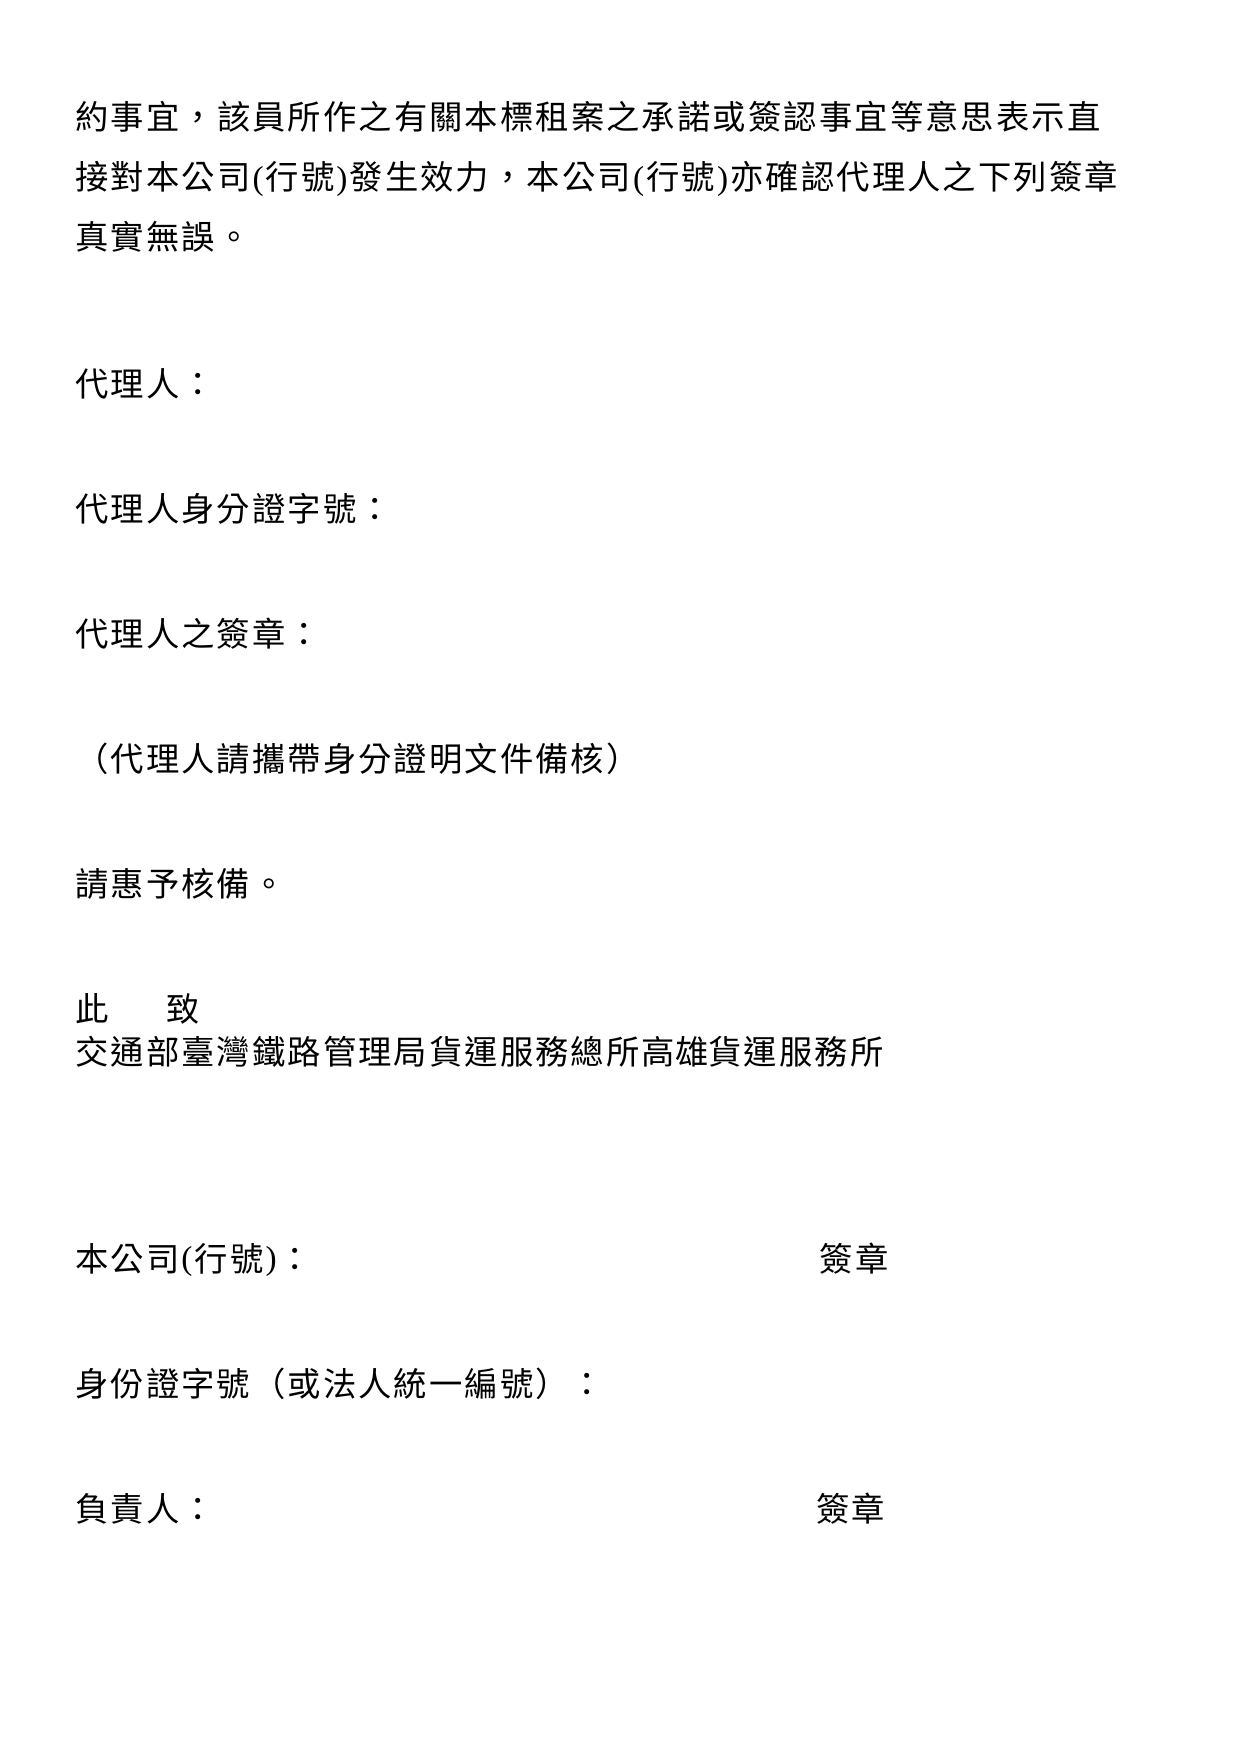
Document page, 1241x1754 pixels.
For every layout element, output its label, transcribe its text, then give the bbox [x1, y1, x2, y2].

text （代理人請攜帶身分證明文件備核） [75, 716, 1051, 778]
text 此 致 [75, 966, 1000, 1028]
text 請惠予核備。 [75, 841, 1000, 903]
text 交通部臺灣鐵路管理局貨運服務總所高雄貨運服務所 [75, 1028, 1073, 1074]
text 代理人之簽章： [75, 591, 1051, 653]
text 負責人： 簽章 [75, 1466, 1000, 1528]
text 代理人： [75, 341, 1051, 403]
text 代理人身分證字號： [75, 466, 1051, 528]
text 約事宜，該員所作之有關本標租案之承諾或簽認事宜等意思表示直接對本公司(行號)發生效力，本公司(行號)亦確認代理人之下列簽章真實無誤。 [75, 91, 1121, 259]
text 身份證字號（或法人統一編號）： [75, 1341, 1000, 1403]
text 本公司(行號)： 簽章 [75, 1216, 1000, 1278]
